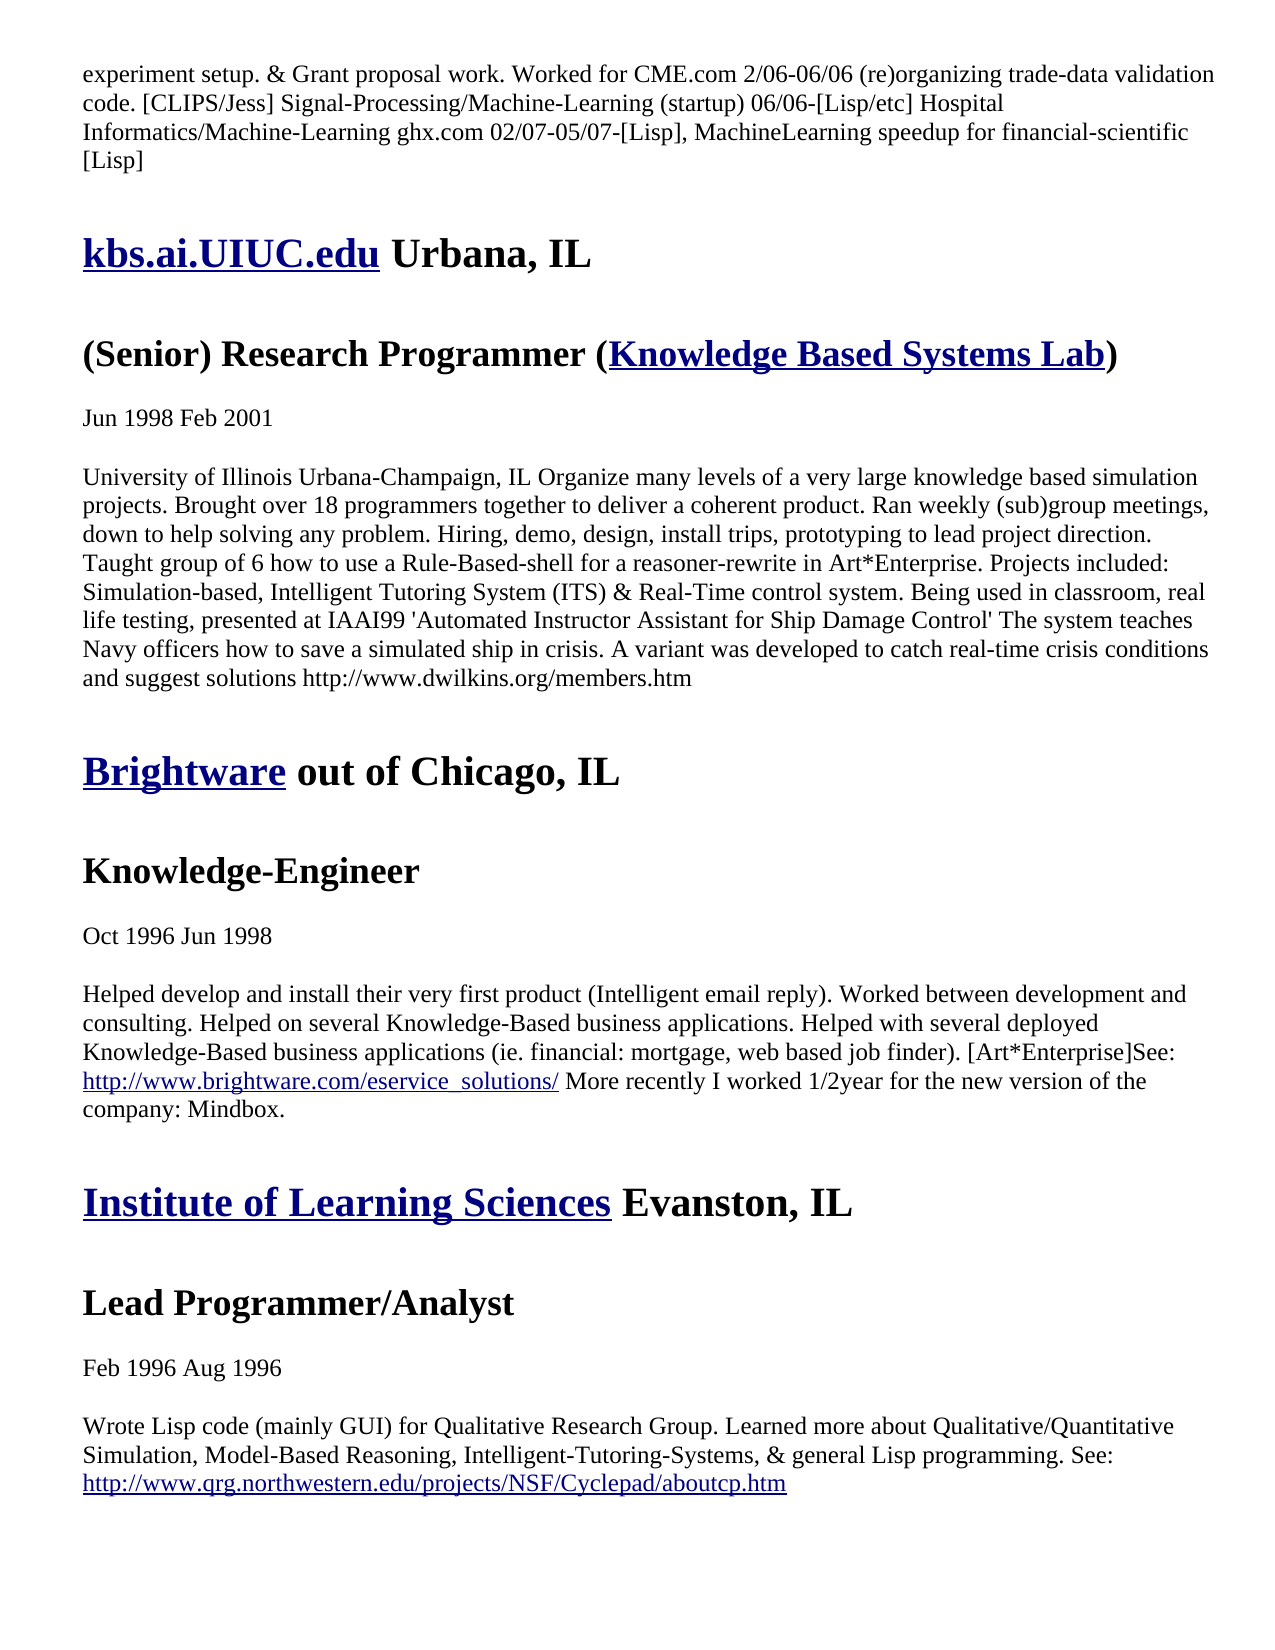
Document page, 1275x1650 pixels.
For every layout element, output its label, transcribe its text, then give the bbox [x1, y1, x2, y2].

text Wrote Lisp code (mainly GUI) for Qualitative Research Group. Learned more about Qualitative/Quantitative Simulation, Model-Based Reasoning, Intelligent-Tutoring-Systems, & general Lisp programming. See: http://www.qrg.northwestern.edu/projects/NSF/Cyclepad/aboutcp.htm [82, 1411, 1216, 1497]
subtitle Brightware out of Chicago, IL [82, 746, 1216, 794]
subtitle Knowledge-Engineer [82, 849, 1216, 892]
text Jun 1998 Feb 2001 [82, 403, 1216, 432]
text Oct 1996 Jun 1998 [82, 921, 1216, 950]
text experiment setup. & Grant proposal work. Worked for CME.com 2/06-06/06 (re)organizing trade-data validation code. [CLIPS/Jess] Signal-Processing/Machine-Learning (startup) 06/06-[Lisp/etc] Hospital Informatics/Machine-Learning ghx.com 02/07-05/07-[Lisp], MachineLearning speedup for financial-scientific [Lisp] [82, 59, 1216, 174]
text Helped develop and install their very first product (Intelligent email reply). Worked between development and consulting. Helped on several Knowledge-Based business applications. Helped with several deployed Knowledge-Based business applications (ie. financial: mortgage, web based job finder). [Art*Enterprise]See: http://www.brightware.com/eservice_solutions/ More recently I worked 1/2year for the new version of the company: Mindbox. [82, 979, 1216, 1123]
subtitle (Senior) Research Programmer (Knowledge Based Systems Lab) [82, 331, 1216, 374]
subtitle Lead Programmer/Analyst [82, 1280, 1216, 1323]
subtitle kbs.ai.UIUC.edu Urbana, IL [82, 228, 1216, 276]
text University of Illinois Urbana-Champaign, IL Organize many levels of a very large knowledge based simulation projects. Brought over 18 programmers together to deliver a coherent product. Ran weekly (sub)group meetings, down to help solving any problem. Hiring, demo, design, install trips, prototyping to lead project direction. Taught group of 6 how to use a Rule-Based-shell for a reasoner-rewrite in Art*Enterprise. Projects included: Simulation-based, Intelligent Tutoring System (ITS) & Real-Time control system. Being used in classroom, real life testing, presented at IAAI99 'Automated Instructor Assistant for Ship Damage Control' The system teaches Navy officers how to save a simulated ship in crisis. A variant was developed to catch real-time crisis conditions and suggest solutions http://www.dwilkins.org/members.htm [82, 462, 1216, 692]
subtitle Institute of Learning Sciences Evanston, IL [82, 1178, 1216, 1226]
text Feb 1996 Aug 1996 [82, 1353, 1216, 1381]
